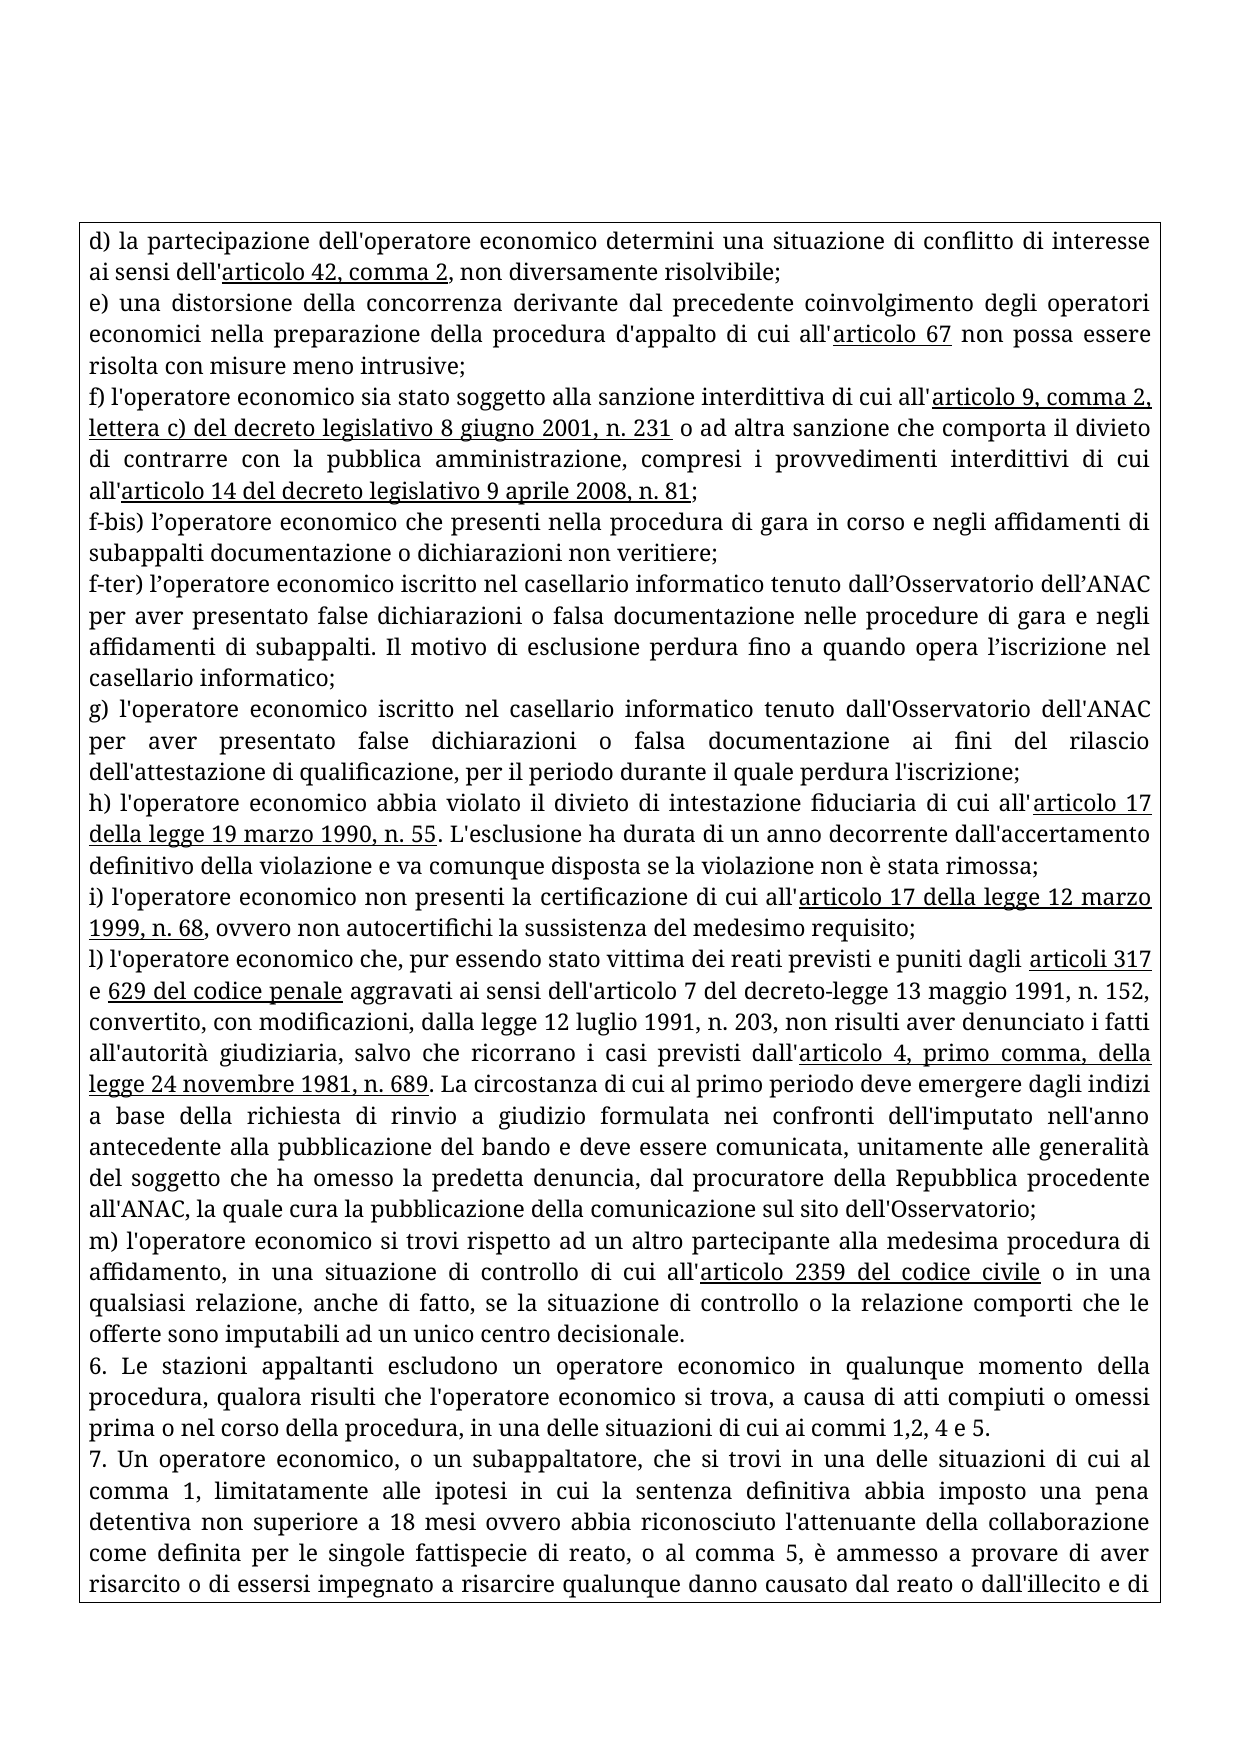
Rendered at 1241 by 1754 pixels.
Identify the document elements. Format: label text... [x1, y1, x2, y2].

text f-ter) l’operatore economico iscritto nel casellario informatico tenuto dall’Osservatorio dell’ANAC per aver presentato false dichiarazioni o falsa documentazione nelle procedure di gara e negli affidamenti di subappalti. Il motivo di esclusione perdura fino a quando opera l’iscrizione nel casellario informatico; [89, 568, 1152, 693]
text i) l'operatore economico non presenti la certificazione di cui all'articolo 17 della legge 12 marzo 1999, n. 68, ovvero non autocertifichi la sussistenza del medesimo requisito; [89, 881, 1152, 943]
text m) l'operatore economico si trovi rispetto ad un altro partecipante alla medesima procedura di affidamento, in una situazione di controllo di cui all'articolo 2359 del codice civile o in una qualsiasi relazione, anche di fatto, se la situazione di controllo o la relazione comporti che le offerte sono imputabili ad un unico centro decisionale. [89, 1225, 1152, 1350]
text h) l'operatore economico abbia violato il divieto di intestazione fiduciaria di cui all'articolo 17 della legge 19 marzo 1990, n. 55. L'esclusione ha durata di un anno decorrente dall'accertamento definitivo della violazione e va comunque disposta se la violazione non è stata rimossa; [89, 787, 1152, 881]
text f) l'operatore economico sia stato soggetto alla sanzione interdittiva di cui all'articolo 9, comma 2, lettera c) del decreto legislativo 8 giugno 2001, n. 231 o ad altra sanzione che comporta il divieto di contrarre con la pubblica amministrazione, compresi i provvedimenti interdittivi di cui all'articolo 14 del decreto legislativo 9 aprile 2008, n. 81; [89, 381, 1152, 506]
text d) la partecipazione dell'operatore economico determini una situazione di conflitto di interesse ai sensi dell'articolo 42, comma 2, non diversamente risolvibile; [80, 223, 1160, 287]
text e) una distorsione della concorrenza derivante dal precedente coinvolgimento degli operatori economici nella preparazione della procedura d'appalto di cui all'articolo 67 non possa essere risolta con misure meno intrusive; [89, 287, 1152, 381]
text f-bis) l’operatore economico che presenti nella procedura di gara in corso e negli affidamenti di subappalti documentazione o dichiarazioni non veritiere; [89, 506, 1152, 568]
text 7. Un operatore economico, o un subappaltatore, che si trovi in una delle situazioni di cui al comma 1, limitatamente alle ipotesi in cui la sentenza definitiva abbia imposto una pena detentiva non superiore a 18 mesi ovvero abbia riconosciuto l'attenuante della collaborazione come definita per le singole fattispecie di reato, o al comma 5, è ammesso a provare di aver risarcito o di essersi impegnato a risarcire qualunque danno causato dal reato o dall'illecito e di [80, 1440, 1160, 1602]
text l) l'operatore economico che, pur essendo stato vittima dei reati previsti e puniti dagli articoli 317 e 629 del codice penale aggravati ai sensi dell'articolo 7 del decreto-legge 13 maggio 1991, n. 152, convertito, con modificazioni, dalla legge 12 luglio 1991, n. 203, non risulti aver denunciato i fatti all'autorità giudiziaria, salvo che ricorrano i casi previsti dall'articolo 4, primo comma, della legge 24 novembre 1981, n. 689. La circostanza di cui al primo periodo deve emergere dagli indizi a base della richiesta di rinvio a giudizio formulata nei confronti dell'imputato nell'anno antecedente alla pubblicazione del bando e deve essere comunicata, unitamente alle generalità del soggetto che ha omesso la predetta denuncia, dal procuratore della Repubblica procedente all'ANAC, la quale cura la pubblicazione della comunicazione sul sito dell'Osservatorio; [89, 943, 1152, 1225]
text 6. Le stazioni appaltanti escludono un operatore economico in qualunque momento della procedura, qualora risulti che l'operatore economico si trova, a causa di atti compiuti o omessi prima o nel corso della procedura, in una delle situazioni di cui ai commi 1,2, 4 e 5. [89, 1350, 1152, 1440]
text g) l'operatore economico iscritto nel casellario informatico tenuto dall'Osservatorio dell'ANAC per aver presentato false dichiarazioni o falsa documentazione ai fini del rilascio dell'attestazione di qualificazione, per il periodo durante il quale perdura l'iscrizione; [89, 693, 1152, 787]
